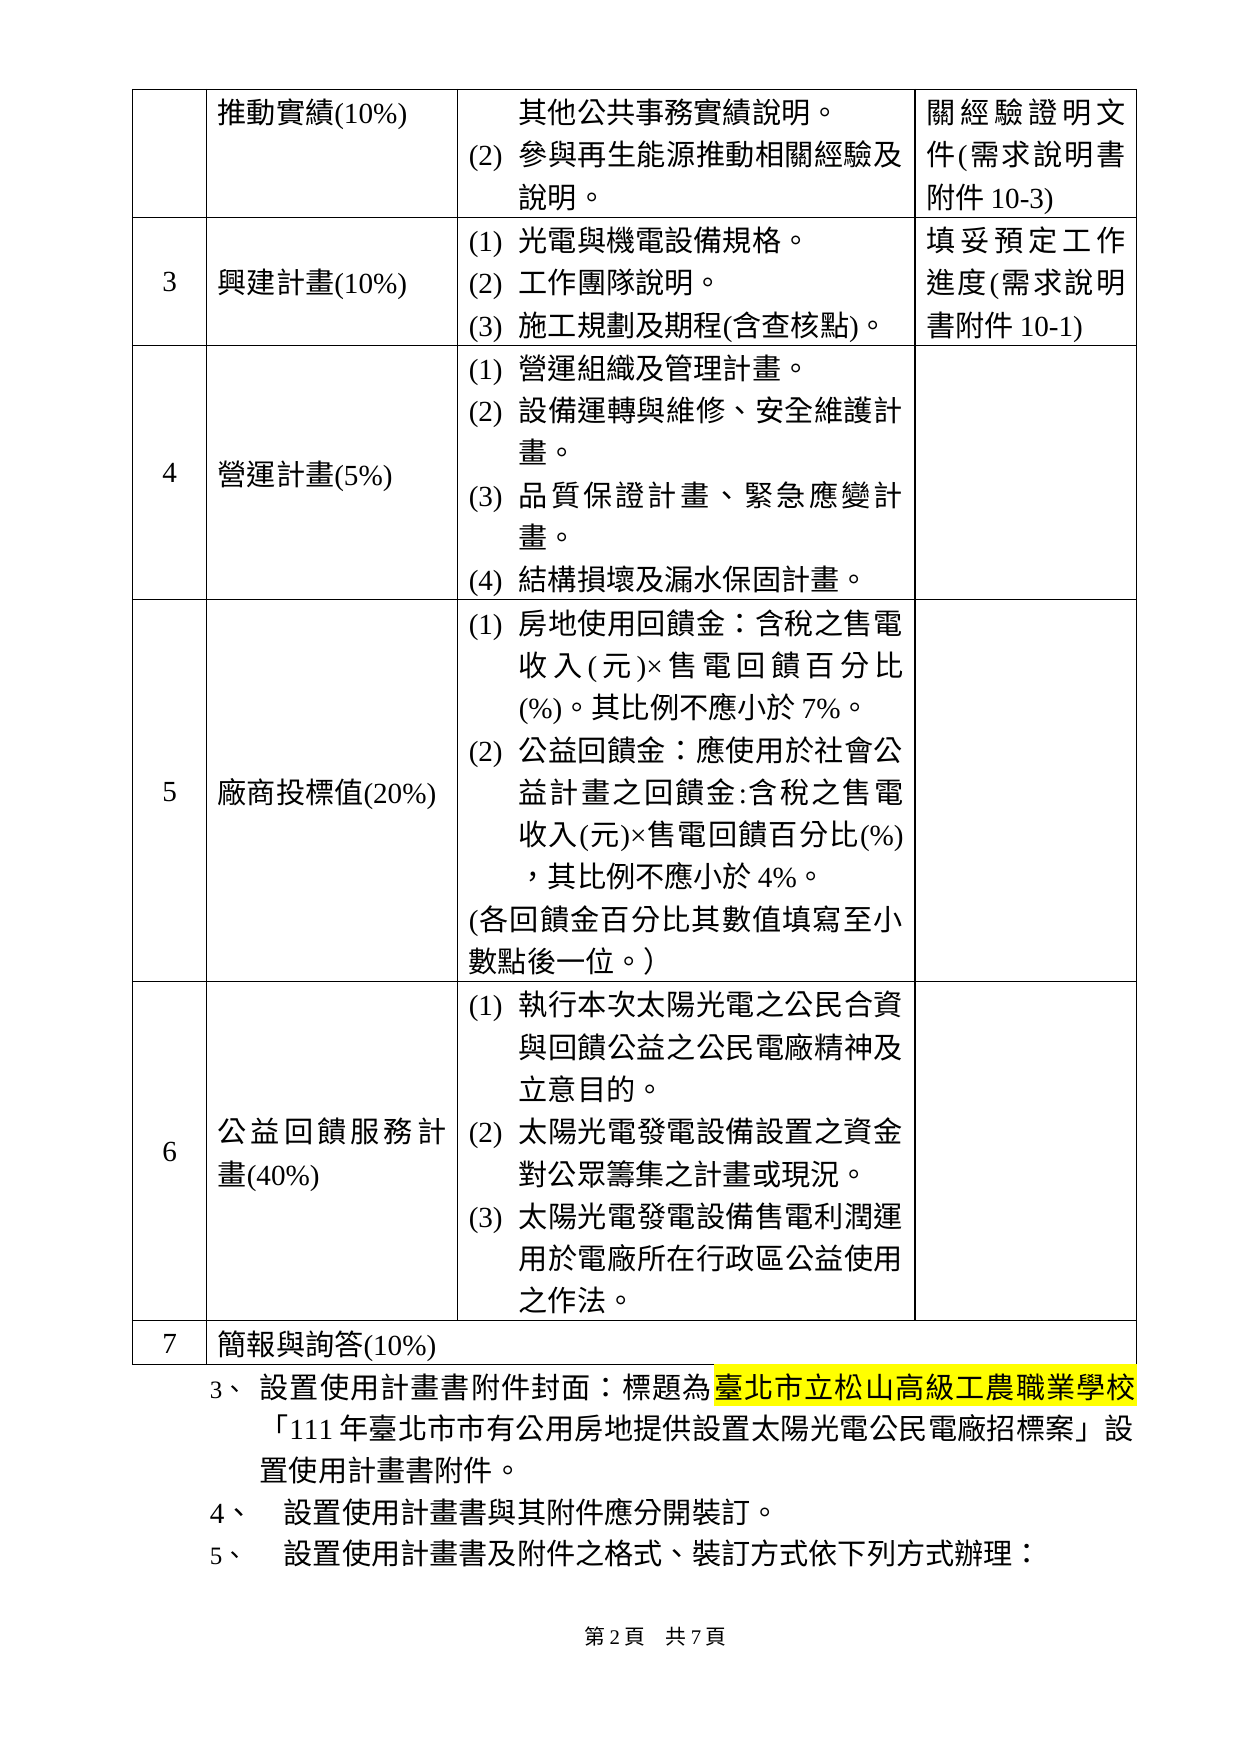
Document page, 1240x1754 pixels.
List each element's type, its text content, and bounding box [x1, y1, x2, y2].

table_cell 詳列曾辦理與公民電廠目的類似之社會公益、福利、環境或其他公共事務實績說明。 參與再生能源推動相關經驗及說明。 [458, 90, 914, 217]
table_cell 興建計畫(10%) [207, 218, 457, 344]
table_cell 廠商投標值(20%) [207, 600, 457, 981]
table_cell 關經驗證明文件(需求說明書附件10-3) [916, 90, 1136, 217]
table_cell 簡報與詢答(10%) [207, 1321, 1136, 1364]
table_cell 房地使用回饋金：含稅之售電收入(元)×售電回饋百分比(%)。其比例不應小於7%。 公益回饋金：應使用於社會公益計畫之回饋金:含稅之售電收入(元)×售電回饋百分比(%) ，其比例不應小於4%。 (各回饋金百分比其數值填寫至小數點後一位。） [458, 600, 914, 981]
list 設置使用計畫書及附件之格式、裝訂方式依下列方式辦理： [209, 1531, 1137, 1573]
table_cell [916, 346, 1136, 599]
table_cell 營運組織及管理計畫。 設備運轉與維修、安全維護計畫。 品質保證計畫、緊急應變計畫。 結構損壞及漏水保固計畫。 [458, 346, 914, 599]
table_cell 6 [133, 982, 206, 1320]
table_cell 執行本次太陽光電之公民合資與回饋公益之公民電廠精神及立意目的。 太陽光電發電設備設置之資金對公眾籌集之計畫或現況。 太陽光電發電設備售電利潤運用於電廠所在行政區公益使用之作法。 [458, 982, 914, 1320]
table_cell 3 [133, 218, 206, 344]
table_cell 光電與機電設備規格。 工作團隊說明。 施工規劃及期程(含查核點)。 [458, 218, 914, 344]
list 設置使用計畫書與其附件應分開裝訂。 [209, 1490, 1137, 1531]
table_cell [916, 600, 1136, 981]
table_cell [133, 90, 206, 217]
table_cell 公益回饋服務計畫(40%) [207, 982, 457, 1320]
table_cell 7 [133, 1321, 206, 1364]
table_cell 推動實績(10%) [207, 90, 457, 217]
table_cell [916, 982, 1136, 1320]
list 設置使用計畫書附件封面：標題為臺北市立松山高級工農職業學校「111年臺北市市有公用房地提供設置太陽光電公民電廠招標案」設置使用計畫書附件。 [209, 1365, 1137, 1490]
table_cell 4 [133, 346, 206, 599]
table_cell 營運計畫(5%) [207, 346, 457, 599]
table_cell 填妥預定工作進度(需求說明書附件10-1) [916, 218, 1136, 344]
table_cell 5 [133, 600, 206, 981]
